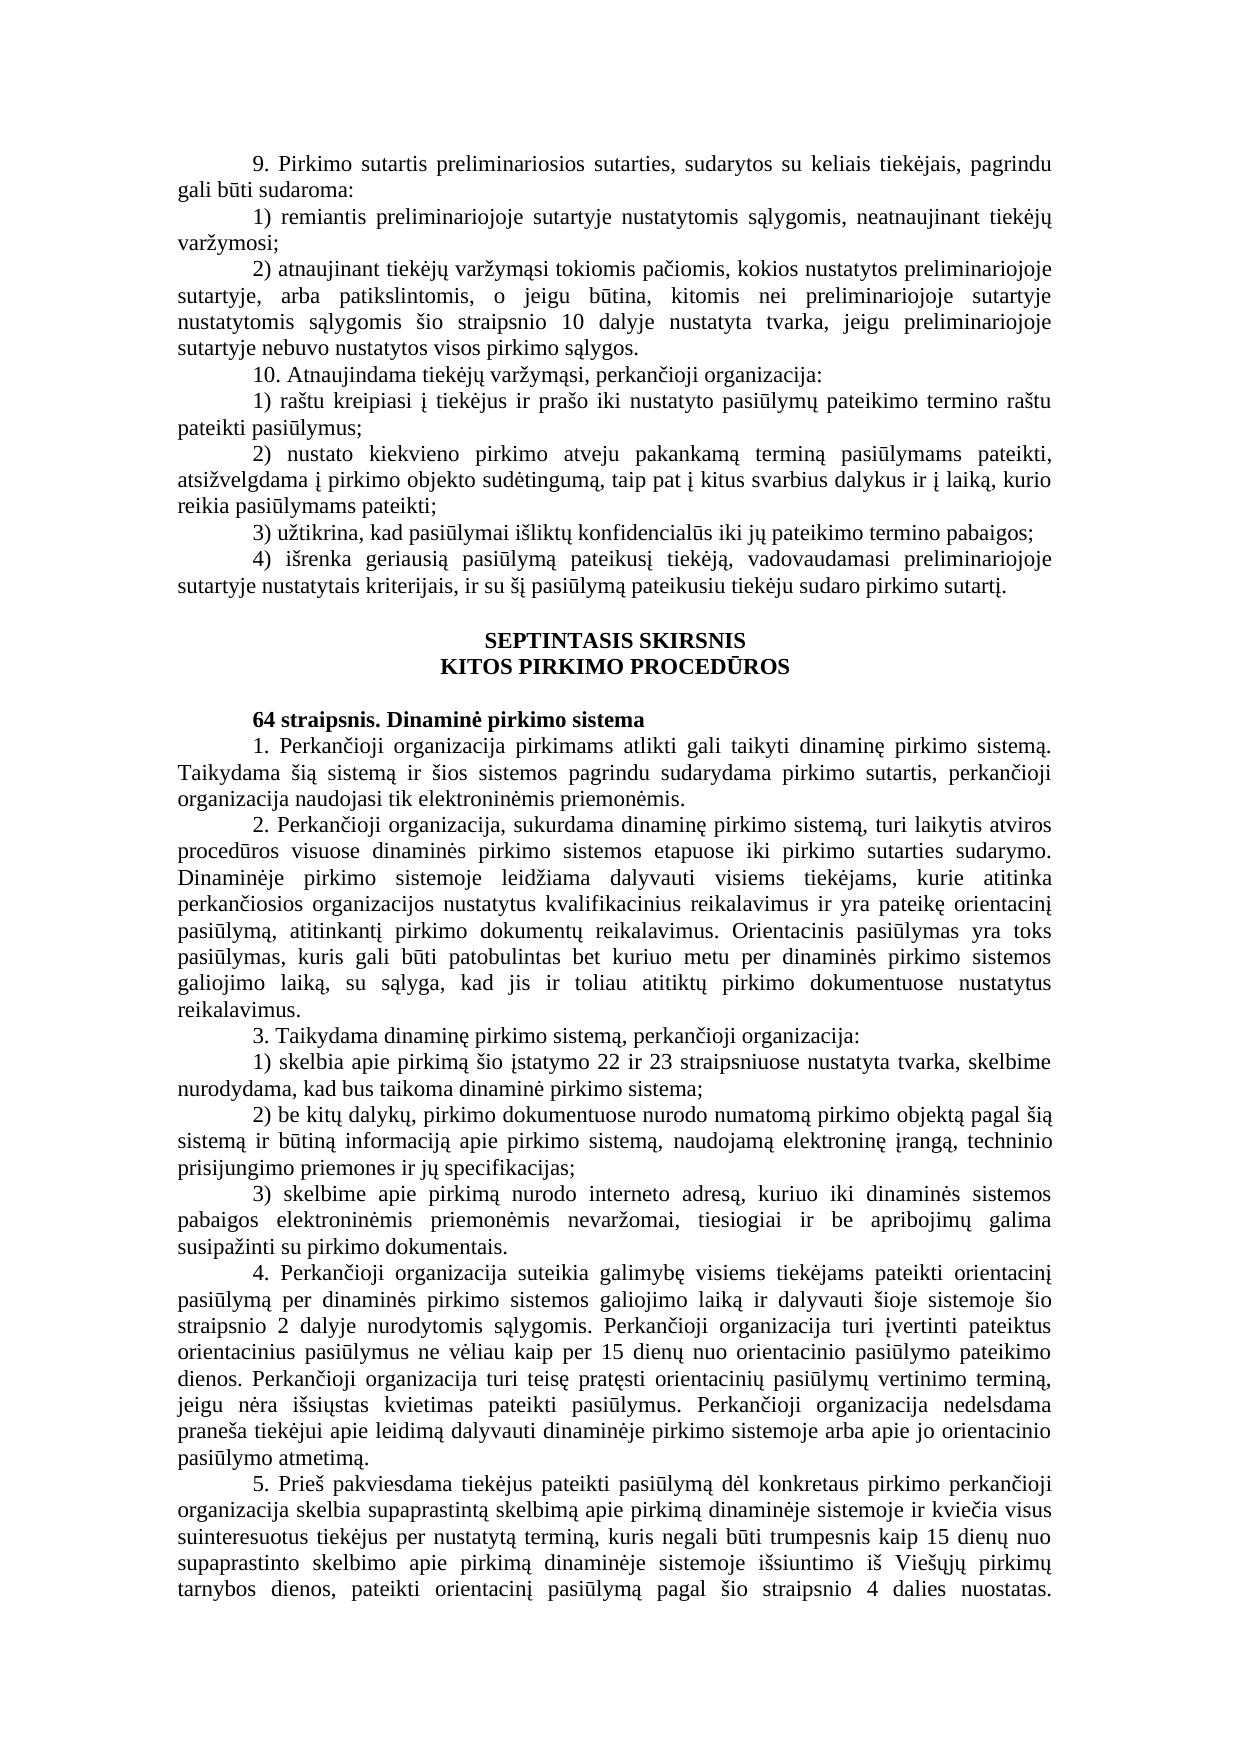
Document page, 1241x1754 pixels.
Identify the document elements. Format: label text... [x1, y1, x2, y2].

text 4) išrenka geriausią pasiūlymą pateikusį tiekėją, vadovaudamasi preliminariojoje sutartyje nustatytais kriterijais, ir su šį pasiūlymą pateikusiu tiekėju sudaro pirkimo sutartį. [177, 545, 1053, 598]
text 1) remiantis preliminariojoje sutartyje nustatytomis sąlygomis, neatnaujinant tiekėjų varžymosi; [177, 203, 1053, 255]
text 1) skelbia apie pirkimą šio įstatymo 22 ir 23 straipsniuose nustatyta tvarka, skelbime nurodydama, kad bus taikoma dinaminė pirkimo sistema; [177, 1048, 1053, 1101]
text 9. Pirkimo sutartis preliminariosios sutarties, sudarytos su keliais tiekėjais, pagrindu gali būti sudaroma: [177, 150, 1053, 203]
text 2) be kitų dalykų, pirkimo dokumentuose nurodo numatomą pirkimo objektą pagal šią sistemą ir būtiną informaciją apie pirkimo sistemą, naudojamą elektroninę įrangą, techninio prisijungimo priemones ir jų specifikacijas; [177, 1101, 1053, 1180]
text 10. Atnaujindama tiekėjų varžymąsi, perkančioji organizacija: [177, 361, 1053, 387]
text 2) atnaujinant tiekėjų varžymąsi tokiomis pačiomis, kokios nustatytos preliminariojoje sutartyje, arba patikslintomis, o jeigu būtina, kitomis nei preliminariojoje sutartyje nustatytomis sąlygomis šio straipsnio 10 dalyje nustatyta tvarka, jeigu preliminariojoje sutartyje nebuvo nustatytos visos pirkimo sąlygos. [177, 255, 1053, 361]
text KITOS PIRKIMO PROCEDŪROS [177, 653, 1053, 679]
text 3. Taikydama dinaminę pirkimo sistemą, perkančioji organizacija: [177, 1022, 1053, 1048]
text 2. Perkančioji organizacija, sukurdama dinaminę pirkimo sistemą, turi laikytis atviros procedūros visuose dinaminės pirkimo sistemos etapuose iki pirkimo sutarties sudarymo. Dinaminėje pirkimo sistemoje leidžiama dalyvauti visiems tiekėjams, kurie atitinka perkančiosios organizacijos nustatytus kvalifikacinius reikalavimus ir yra pateikę orientacinį pasiūlymą, atitinkantį pirkimo dokumentų reikalavimus. Orientacinis pasiūlymas yra toks pasiūlymas, kuris gali būti patobulintas bet kuriuo metu per dinaminės pirkimo sistemos galiojimo laiką, su sąlyga, kad jis ir toliau atitiktų pirkimo dokumentuose nustatytus reikalavimus. [177, 811, 1053, 1022]
text 3) užtikrina, kad pasiūlymai išliktų konfidencialūs iki jų pateikimo termino pabaigos; [177, 519, 1053, 545]
text 1. Perkančioji organizacija pirkimams atlikti gali taikyti dinaminę pirkimo sistemą. Taikydama šią sistemą ir šios sistemos pagrindu sudarydama pirkimo sutartis, perkančioji organizacija naudojasi tik elektroninėmis priemonėmis. [177, 732, 1053, 811]
text 1) raštu kreipiasi į tiekėjus ir prašo iki nustatyto pasiūlymų pateikimo termino raštu pateikti pasiūlymus; [177, 387, 1053, 440]
text 2) nustato kiekvieno pirkimo atveju pakankamą terminą pasiūlymams pateikti, atsižvelgdama į pirkimo objekto sudėtingumą, taip pat į kitus svarbius dalykus ir į laiką, kurio reikia pasiūlymams pateikti; [177, 440, 1053, 519]
text 4. Perkančioji organizacija suteikia galimybę visiems tiekėjams pateikti orientacinį pasiūlymą per dinaminės pirkimo sistemos galiojimo laiką ir dalyvauti šioje sistemoje šio straipsnio 2 dalyje nurodytomis sąlygomis. Perkančioji organizacija turi įvertinti pateiktus orientacinius pasiūlymus ne vėliau kaip per 15 dienų nuo orientacinio pasiūlymo pateikimo dienos. Perkančioji organizacija turi teisę pratęsti orientacinių pasiūlymų vertinimo terminą, jeigu nėra išsiųstas kvietimas pateikti pasiūlymus. Perkančioji organizacija nedelsdama praneša tiekėjui apie leidimą dalyvauti dinaminėje pirkimo sistemoje arba apie jo orientacinio pasiūlymo atmetimą. [177, 1259, 1053, 1470]
text SEPTINTASIS SKIRSNIS [177, 627, 1053, 653]
text 5. Prieš pakviesdama tiekėjus pateikti pasiūlymą dėl konkretaus pirkimo perkančioji organizacija skelbia supaprastintą skelbimą apie pirkimą dinaminėje sistemoje ir kviečia visus suinteresuotus tiekėjus per nustatytą terminą, kuris negali būti trumpesnis kaip 15 dienų nuo supaprastinto skelbimo apie pirkimą dinaminėje sistemoje išsiuntimo iš Viešųjų pirkimų tarnybos dienos, pateikti orientacinį pasiūlymą pagal šio straipsnio 4 dalies nuostatas. [177, 1470, 1053, 1602]
text 3) skelbime apie pirkimą nurodo interneto adresą, kuriuo iki dinaminės sistemos pabaigos elektroninėmis priemonėmis nevaržomai, tiesiogiai ir be apribojimų galima susipažinti su pirkimo dokumentais. [177, 1180, 1053, 1259]
text 64 straipsnis. Dinaminė pirkimo sistema [177, 706, 1053, 732]
